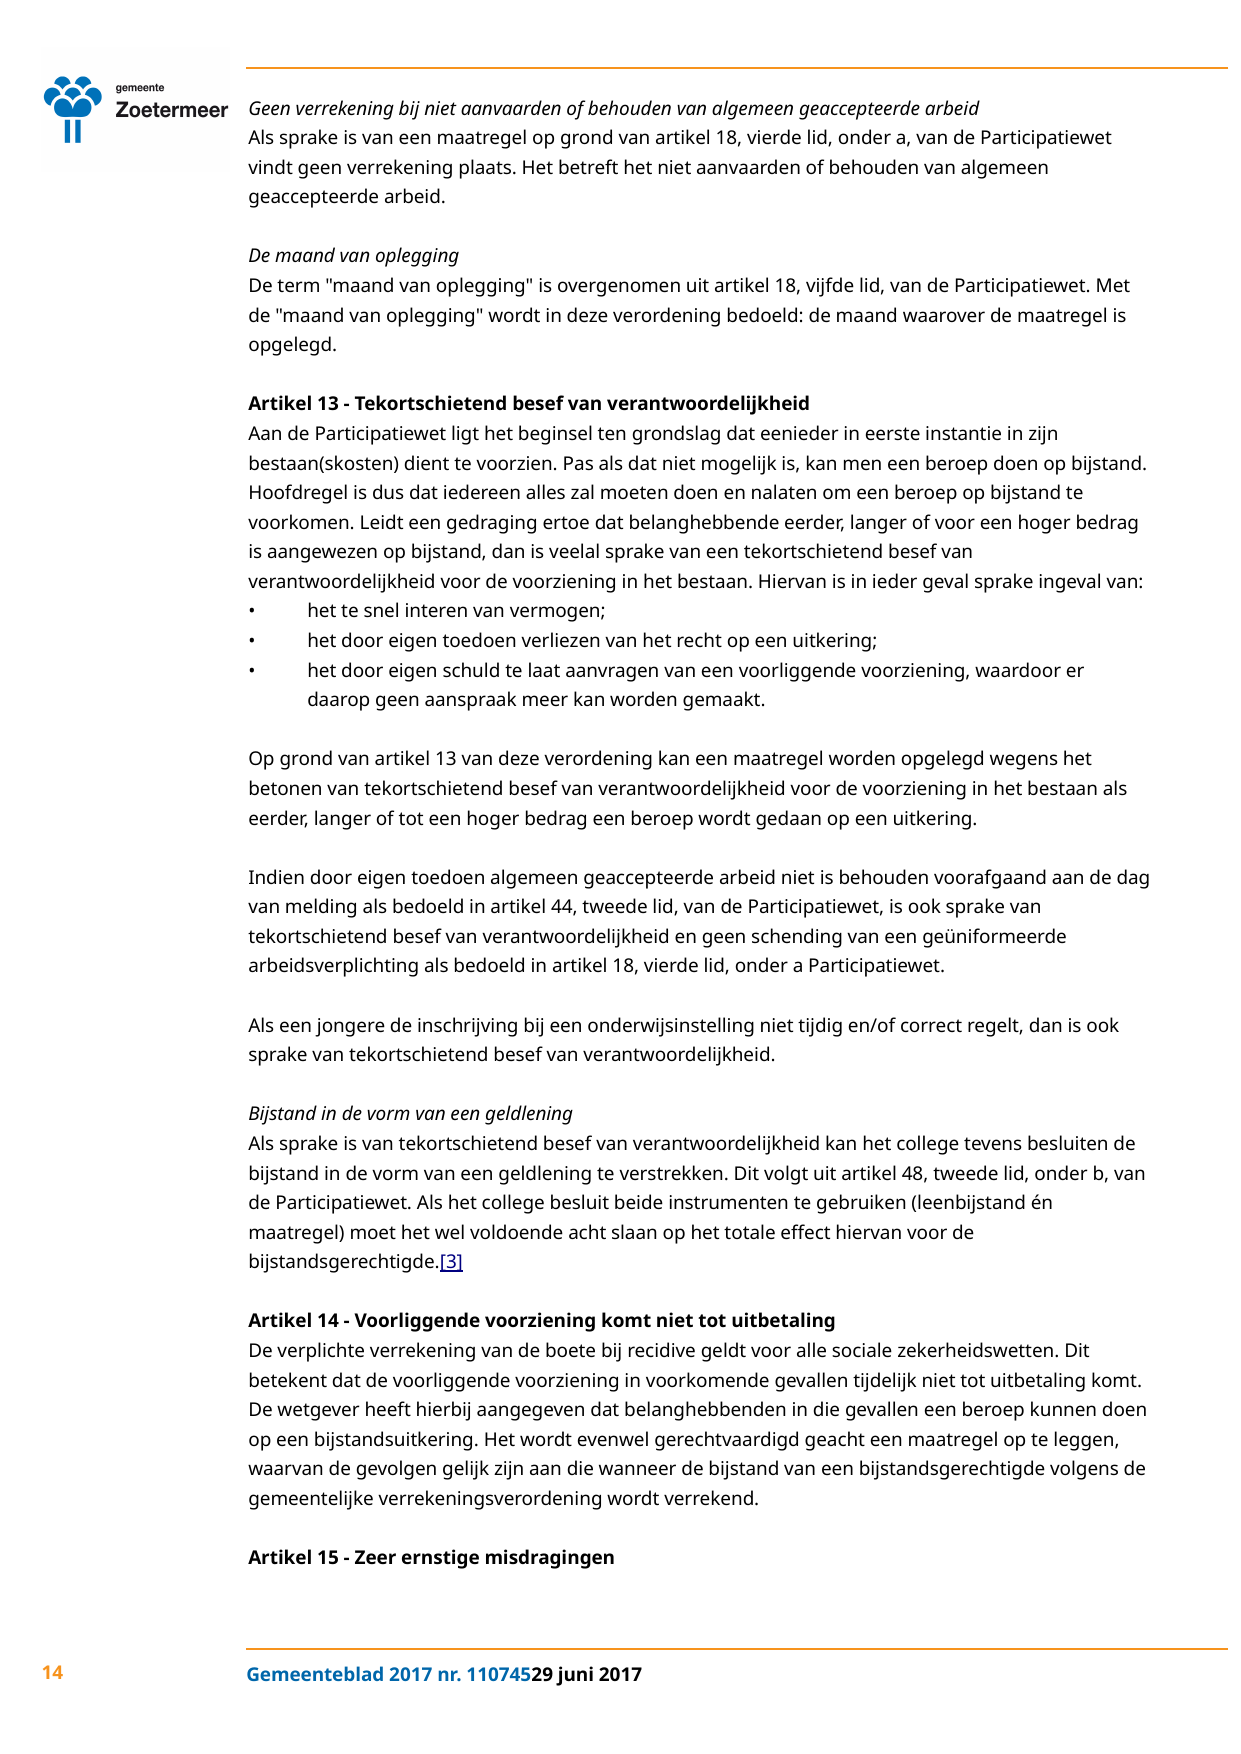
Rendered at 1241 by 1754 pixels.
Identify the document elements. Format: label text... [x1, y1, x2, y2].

text Indien door eigen toedoen algemeen geaccepteerde arbeid niet is behouden voorafgaand aan de dag van melding als bedoeld in artikel 44, tweede lid, van de Participatiewet, is ook sprake van tekortschietend besef van verantwoordelijkheid en geen schending van een geüniformeerde arbeidsverplichting als bedoeld in artikel 18, vierde lid, onder a Participatiewet. [248, 864, 1152, 978]
text Artikel 14 - Voorliggende voorziening komt niet tot uitbetaling [248, 1308, 1152, 1333]
text Bijstand in de vorm van een geldlening [248, 1101, 1152, 1126]
text Op grond van artikel 13 van deze verordening kan een maatregel worden opgelegd wegens het betonen van tekortschietend besef van verantwoordelijkheid voor de voorziening in het bestaan als eerder, langer of tot een hoger bedrag een beroep wordt gedaan op een uitkering. [248, 746, 1152, 831]
text Als een jongere de inschrijving bij een onderwijsinstelling niet tijdig en/of correct regelt, dan is ook sprake van tekortschietend besef van verantwoordelijkheid. [248, 1012, 1152, 1067]
text De maand van oplegging [248, 243, 1152, 268]
text Artikel 13 - Tekortschietend besef van verantwoordelijkheid [248, 391, 1152, 416]
list het door eigen toedoen verliezen van het recht op een uitkering; [248, 627, 1152, 653]
text Als sprake is van tekortschietend besef van verantwoordelijkheid kan het college tevens besluiten de bijstand in de vorm van een geldlening te verstrekken. Dit volgt uit artikel 48, tweede lid, onder b, van de Participatiewet. Als het college besluit beide instrumenten te gebruiken (leenbijstand én maatregel) moet het wel voldoende acht slaan op het totale effect hiervan voor de bijstandsgerechtigde.[3] [248, 1130, 1152, 1274]
text Als sprake is van een maatregel op grond van artikel 18, vierde lid, onder a, van de Participatiewet vindt geen verrekening plaats. Het betreft het niet aanvaarden of behouden van algemeen geaccepteerde arbeid. [248, 124, 1152, 209]
text Aan de Participatiewet ligt het beginsel ten grondslag dat eenieder in eerste instantie in zijn bestaan(skosten) dient te voorzien. Pas als dat niet mogelijk is, kan men een beroep doen op bijstand. Hoofdregel is dus dat iedereen alles zal moeten doen en nalaten om een beroep op bijstand te voorkomen. Leidt een gedraging ertoe dat belanghebbende eerder, langer of voor een hoger bedrag is aangewezen op bijstand, dan is veelal sprake van een tekortschietend besef van verantwoordelijkheid voor de voorziening in het bestaan. Hiervan is in ieder geval sprake ingeval van: [248, 420, 1152, 594]
text De term "maand van oplegging" is overgenomen uit artikel 18, vijfde lid, van de Participatiewet. Met de "maand van oplegging" wordt in deze verordening bedoeld: de maand waarover de maatregel is opgelegd. [248, 272, 1152, 357]
list het door eigen schuld te laat aanvragen van een voorliggende voorziening, waardoor er daarop geen aanspraak meer kan worden gemaakt. [248, 657, 1152, 712]
list het te snel interen van vermogen; [248, 598, 1152, 623]
text De verplichte verrekening van de boete bij recidive geldt voor alle sociale zekerheidswetten. Dit betekent dat de voorliggende voorziening in voorkomende gevallen tijdelijk niet tot uitbetaling komt. De wetgever heeft hierbij aangegeven dat belanghebbenden in die gevallen een beroep kunnen doen op een bijstandsuitkering. Het wordt evenwel gerechtvaardigd geacht een maatregel op te leggen, waarvan de gevolgen gelijk zijn aan die wanneer de bijstand van een bijstandsgerechtigde volgens de gemeentelijke verrekeningsverordening wordt verrekend. [248, 1337, 1152, 1511]
text Artikel 15 - Zeer ernstige misdragingen [248, 1544, 1152, 1570]
picture [41, 47, 231, 172]
text Geen verrekening bij niet aanvaarden of behouden van algemeen geaccepteerde arbeid [248, 95, 1152, 121]
